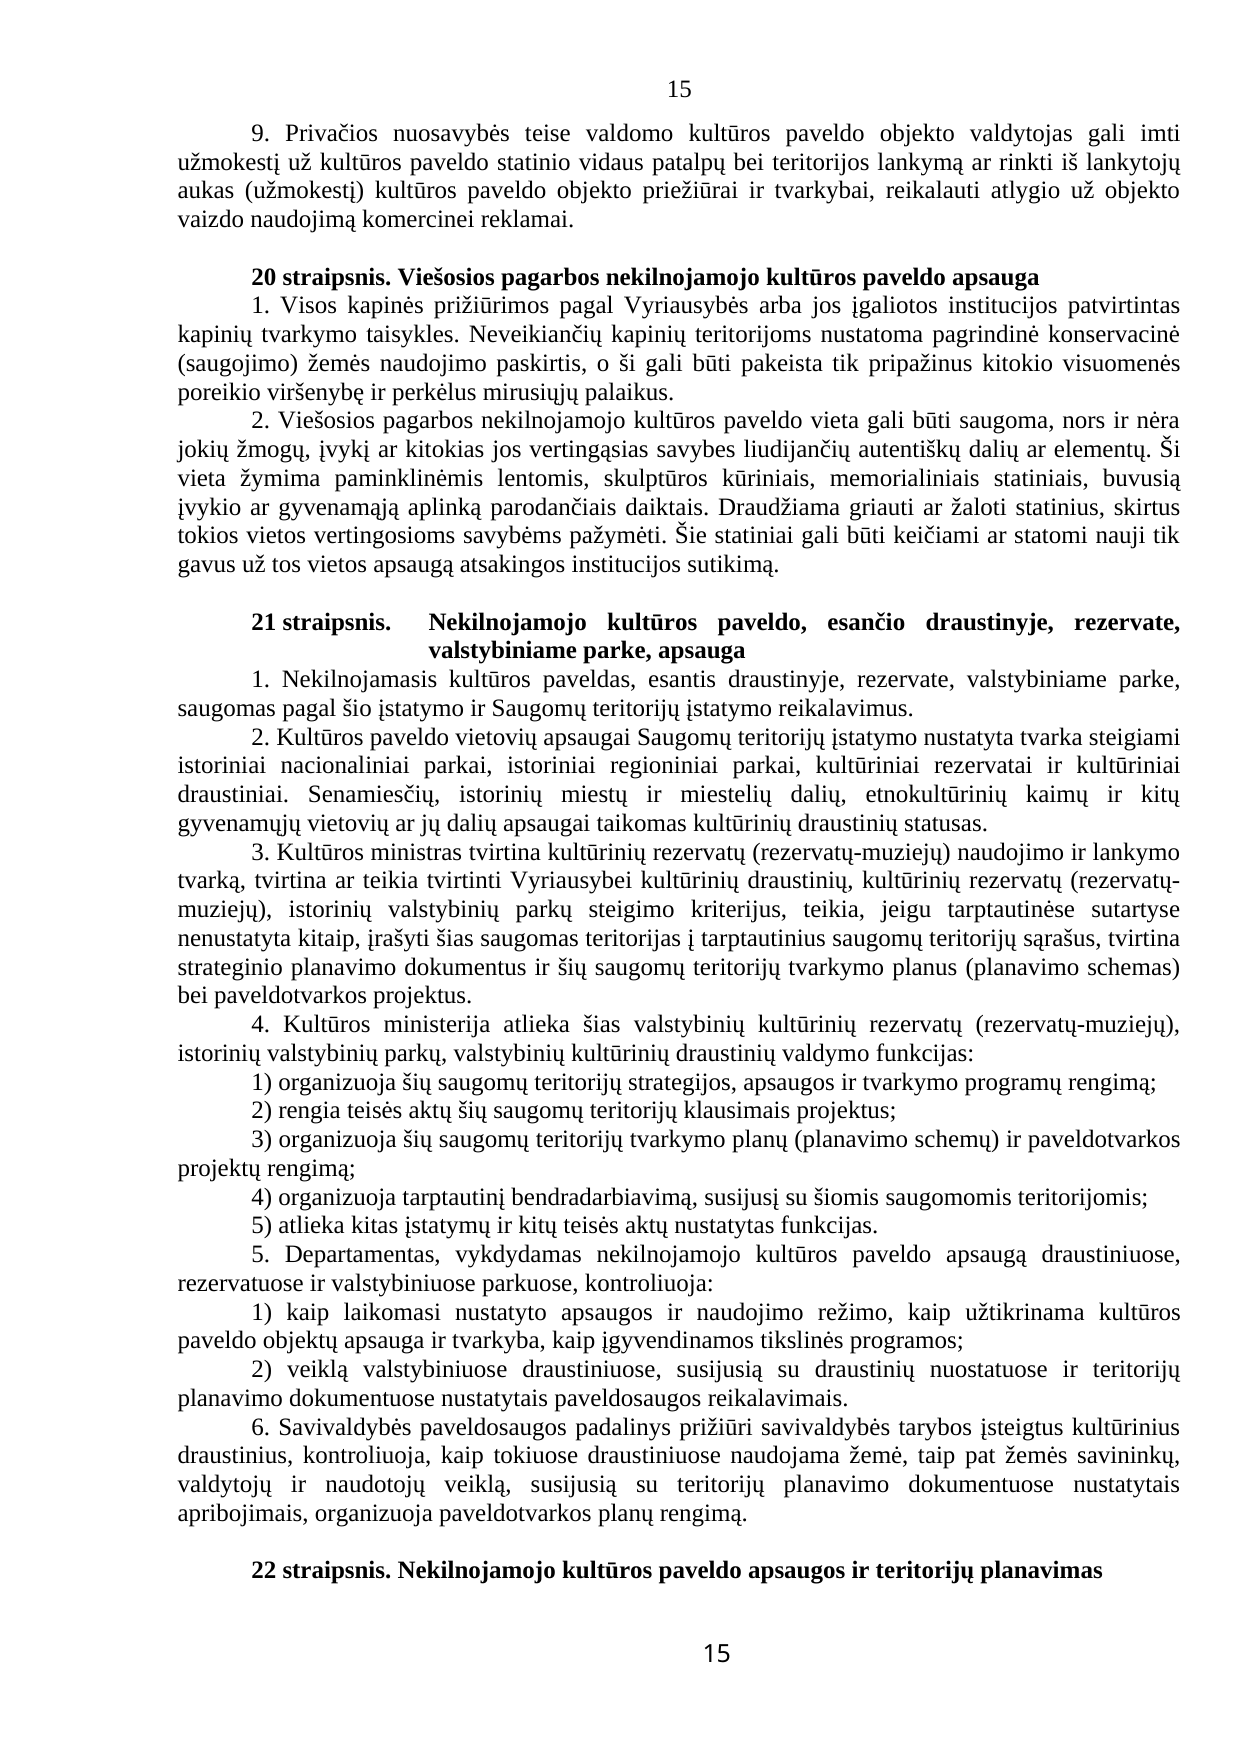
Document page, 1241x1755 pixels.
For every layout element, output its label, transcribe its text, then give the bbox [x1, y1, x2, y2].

text 20 straipsnis. Viešosios pagarbos nekilnojamojo kultūros paveldo apsauga [177, 262, 1181, 291]
text 2) rengia teisės aktų šių saugomų teritorijų klausimais projektus; [177, 1096, 1181, 1124]
text 2. Kultūros paveldo vietovių apsaugai Saugomų teritorijų įstatymo nustatyta tvarka steigiami istoriniai nacionaliniai parkai, istoriniai regioniniai parkai, kultūriniai rezervatai ir kultūriniai draustiniai. Senamiesčių, istorinių miestų ir miestelių dalių, etnokultūrinių kaimų ir kitų gyvenamųjų vietovių ar jų dalių apsaugai taikomas kultūrinių draustinių statusas. [177, 722, 1181, 837]
text 21 straipsnis. Nekilnojamojo kultūros paveldo, esančio draustinyje, rezervate, valstybiniame parke, apsauga [251, 607, 1181, 664]
text 6. Savivaldybės paveldosaugos padalinys prižiūri savivaldybės tarybos įsteigtus kultūrinius draustinius, kontroliuoja, kaip tokiuose draustiniuose naudojama žemė, taip pat žemės savininkų, valdytojų ir naudotojų veiklą, susijusią su teritorijų planavimo dokumentuose nustatytais apribojimais, organizuoja paveldotvarkos planų rengimą. [177, 1412, 1181, 1527]
text 1) kaip laikomasi nustatyto apsaugos ir naudojimo režimo, kaip užtikrinama kultūros paveldo objektų apsauga ir tvarkyba, kaip įgyvendinamos tikslinės programos; [177, 1297, 1181, 1354]
text 22 straipsnis. Nekilnojamojo kultūros paveldo apsaugos ir teritorijų planavimas [251, 1556, 1181, 1584]
text 4) organizuoja tarptautinį bendradarbiavimą, susijusį su šiomis saugomomis teritorijomis; [177, 1182, 1181, 1211]
text 9. Privačios nuosavybės teise valdomo kultūros paveldo objekto valdytojas gali imti užmokestį už kultūros paveldo statinio vidaus patalpų bei teritorijos lankymą ar rinkti iš lankytojų aukas (užmokestį) kultūros paveldo objekto priežiūrai ir tvarkybai, reikalauti atlygio už objekto vaizdo naudojimą komercinei reklamai. [177, 118, 1181, 233]
text 5. Departamentas, vykdydamas nekilnojamojo kultūros paveldo apsaugą draustiniuose, rezervatuose ir valstybiniuose parkuose, kontroliuoja: [177, 1239, 1181, 1297]
text 1. Visos kapinės prižiūrimos pagal Vyriausybės arba jos įgaliotos institucijos patvirtintas kapinių tvarkymo taisykles. Neveikiančių kapinių teritorijoms nustatoma pagrindinė konservacinė (saugojimo) žemės naudojimo paskirtis, o ši gali būti pakeista tik pripažinus kitokio visuomenės poreikio viršenybę ir perkėlus mirusiųjų palaikus. [177, 291, 1181, 406]
text 2) veiklą valstybiniuose draustiniuose, susijusią su draustinių nuostatuose ir teritorijų planavimo dokumentuose nustatytais paveldosaugos reikalavimais. [177, 1354, 1181, 1412]
text 1) organizuoja šių saugomų teritorijų strategijos, apsaugos ir tvarkymo programų rengimą; [177, 1067, 1181, 1096]
text 1. Nekilnojamasis kultūros paveldas, esantis draustinyje, rezervate, valstybiniame parke, saugomas pagal šio įstatymo ir Saugomų teritorijų įstatymo reikalavimus. [177, 664, 1181, 722]
text 3) organizuoja šių saugomų teritorijų tvarkymo planų (planavimo schemų) ir paveldotvarkos projektų rengimą; [177, 1124, 1181, 1182]
text 2. Viešosios pagarbos nekilnojamojo kultūros paveldo vieta gali būti saugoma, nors ir nėra jokių žmogų, įvykį ar kitokias jos vertingąsias savybes liudijančių autentiškų dalių ar elementų. Ši vieta žymima paminklinėmis lentomis, skulptūros kūriniais, memorialiniais statiniais, buvusią įvykio ar gyvenamąją aplinką parodančiais daiktais. Draudžiama griauti ar žaloti statinius, skirtus tokios vietos vertingosioms savybėms pažymėti. Šie statiniai gali būti keičiami ar statomi nauji tik gavus už tos vietos apsaugą atsakingos institucijos sutikimą. [177, 406, 1181, 578]
text 3. Kultūros ministras tvirtina kultūrinių rezervatų (rezervatų-muziejų) naudojimo ir lankymo tvarką, tvirtina ar teikia tvirtinti Vyriausybei kultūrinių draustinių, kultūrinių rezervatų (rezervatų-muziejų), istorinių valstybinių parkų steigimo kriterijus, teikia, jeigu tarptautinėse sutartyse nenustatyta kitaip, įrašyti šias saugomas teritorijas į tarptautinius saugomų teritorijų sąrašus, tvirtina strateginio planavimo dokumentus ir šių saugomų teritorijų tvarkymo planus (planavimo schemas) bei paveldotvarkos projektus. [177, 837, 1181, 1009]
text 4. Kultūros ministerija atlieka šias valstybinių kultūrinių rezervatų (rezervatų-muziejų), istorinių valstybinių parkų, valstybinių kultūrinių draustinių valdymo funkcijas: [177, 1009, 1181, 1067]
text 5) atlieka kitas įstatymų ir kitų teisės aktų nustatytas funkcijas. [177, 1211, 1181, 1239]
